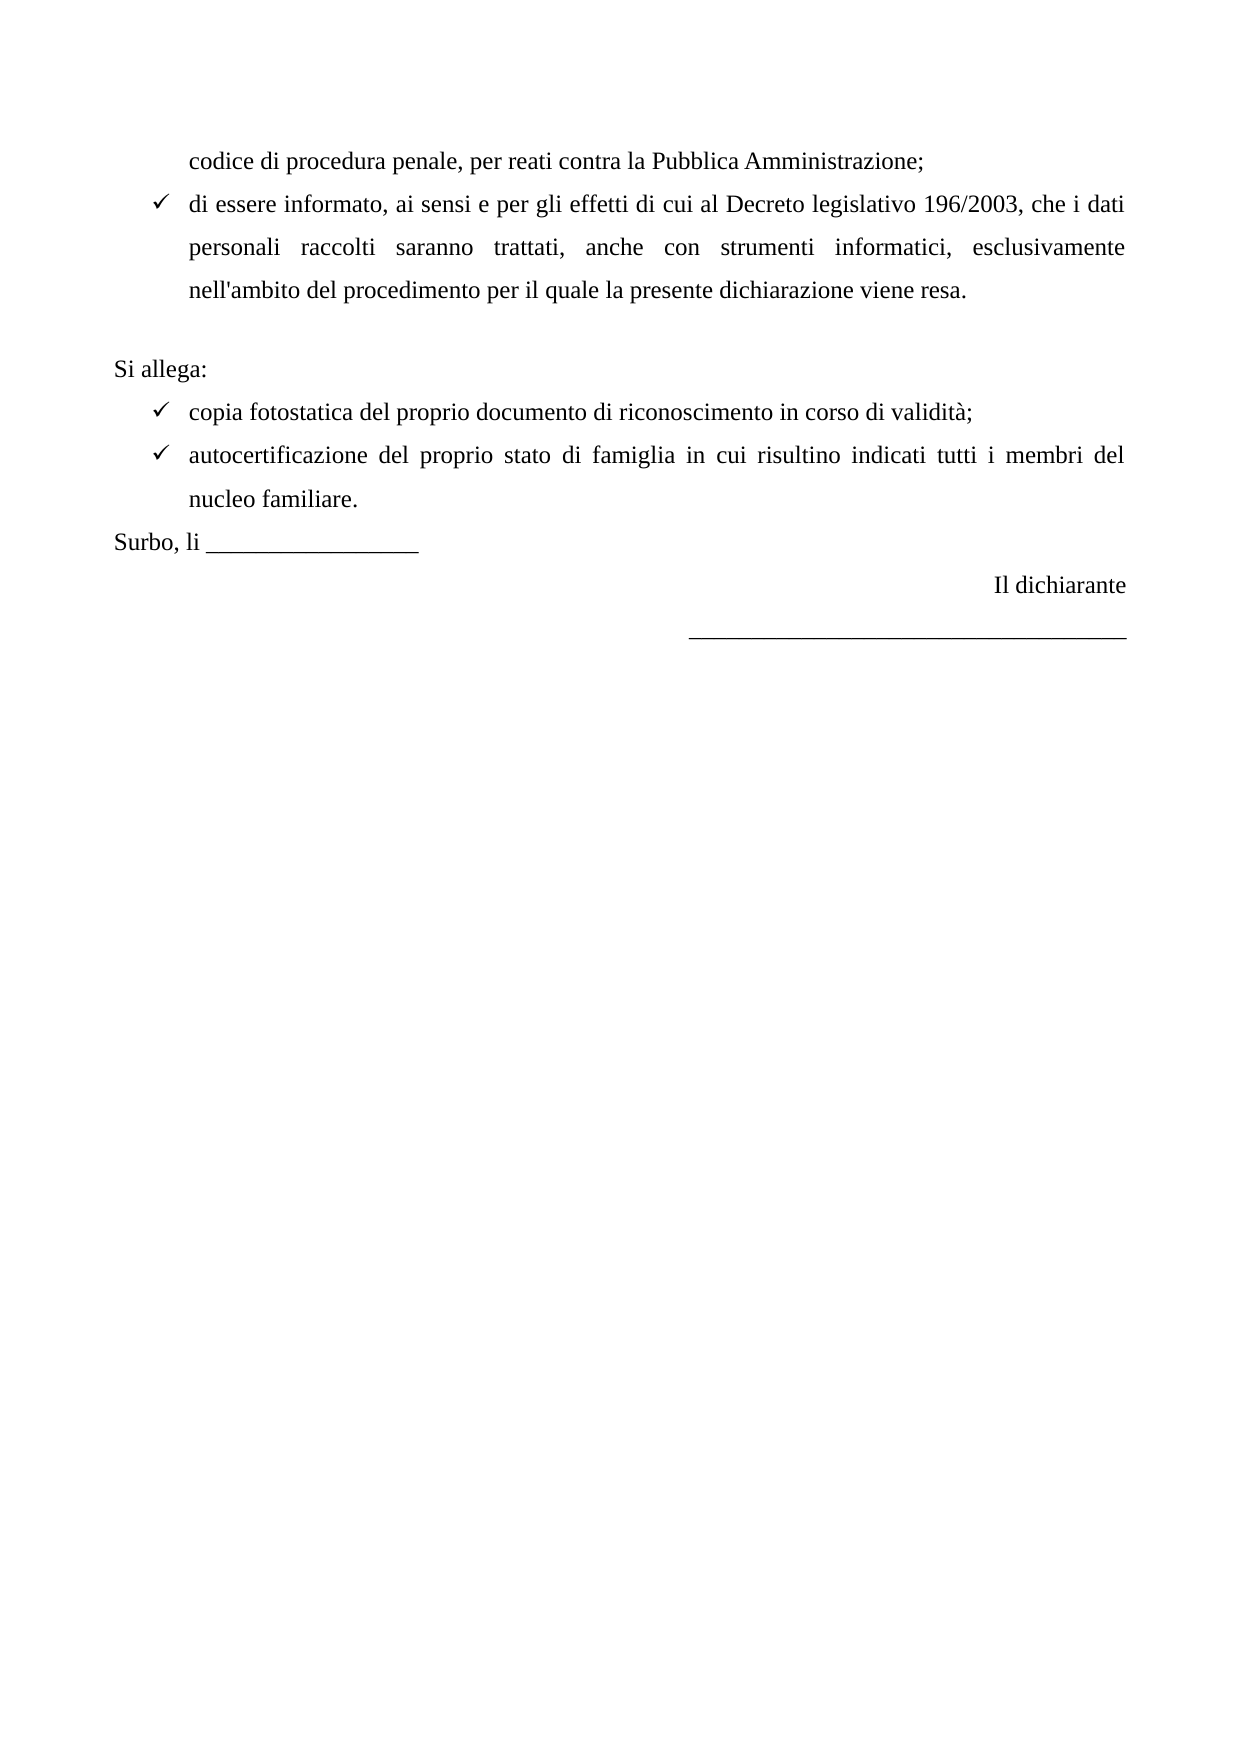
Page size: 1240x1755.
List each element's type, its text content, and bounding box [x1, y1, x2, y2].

list autocertificazione del proprio stato di famiglia in cui risultino indicati tutti i membri del nucleo familiare. [151, 441, 1126, 512]
list di essere informato, ai sensi e per gli effetti di cui al Decreto legislativo 196/2003, che i dati personali raccolti saranno trattati, anche con strumenti informatici, esclusivamente nell'ambito del procedimento per il quale la presente dichiarazione viene resa. [151, 189, 1126, 304]
text Surbo, li _________________ [114, 527, 1126, 556]
text Il dichiarante [114, 570, 1126, 599]
list codice di procedura penale, per reati contra la Pubblica Amministrazione; [151, 146, 1126, 174]
text Si allega: [114, 354, 1126, 383]
list copia fotostatica del proprio documento di riconoscimento in corso di validità; [151, 397, 1126, 426]
text ___________________________________ [114, 613, 1126, 642]
